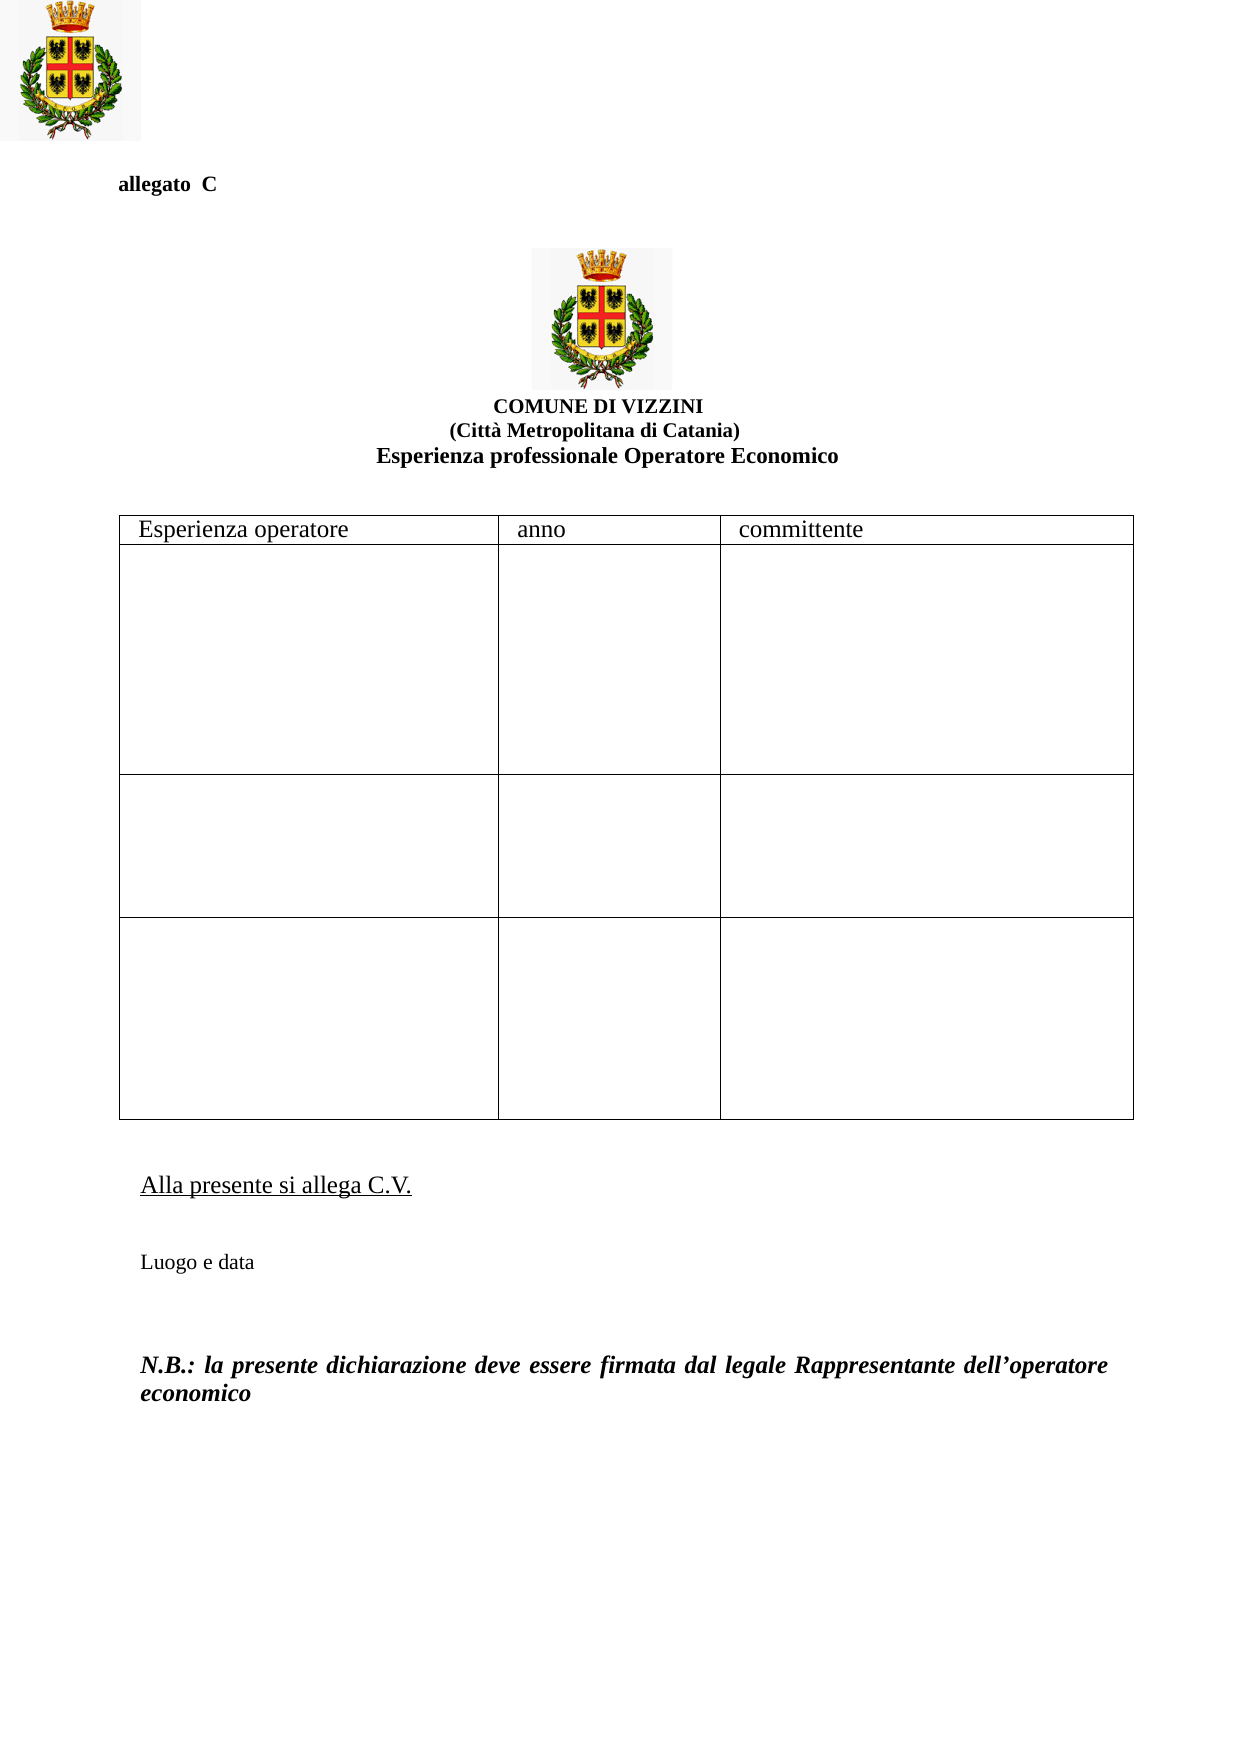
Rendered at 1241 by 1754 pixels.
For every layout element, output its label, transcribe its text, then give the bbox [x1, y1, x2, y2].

text Alla presente si allega C.V. [140, 1170, 1122, 1198]
table_cell [721, 775, 1133, 917]
table_cell [721, 545, 1133, 774]
table_header Esperienza operatore [120, 516, 498, 544]
table_header anno [499, 516, 720, 544]
text Esperienza professionale Operatore Economico [118, 442, 1122, 468]
table_cell [499, 775, 720, 917]
table_cell [721, 918, 1133, 1118]
picture [0, 0, 141, 141]
table_cell [499, 918, 720, 1118]
text COMUNE DI VIZZINI [118, 394, 1122, 418]
picture [531, 248, 673, 390]
table_cell [499, 545, 720, 774]
table_cell [120, 918, 498, 1118]
table_cell [120, 545, 498, 774]
table_cell [120, 775, 498, 917]
text N.B.: la presente dichiarazione deve essere firmata dal legale Rappresentante dell’operatore economico [140, 1350, 1109, 1407]
text (Città Metropolitana di Catania) [118, 418, 1122, 442]
text Luogo e data [140, 1249, 1122, 1274]
table_header committente [721, 516, 1133, 544]
text allegato C [118, 172, 1010, 197]
